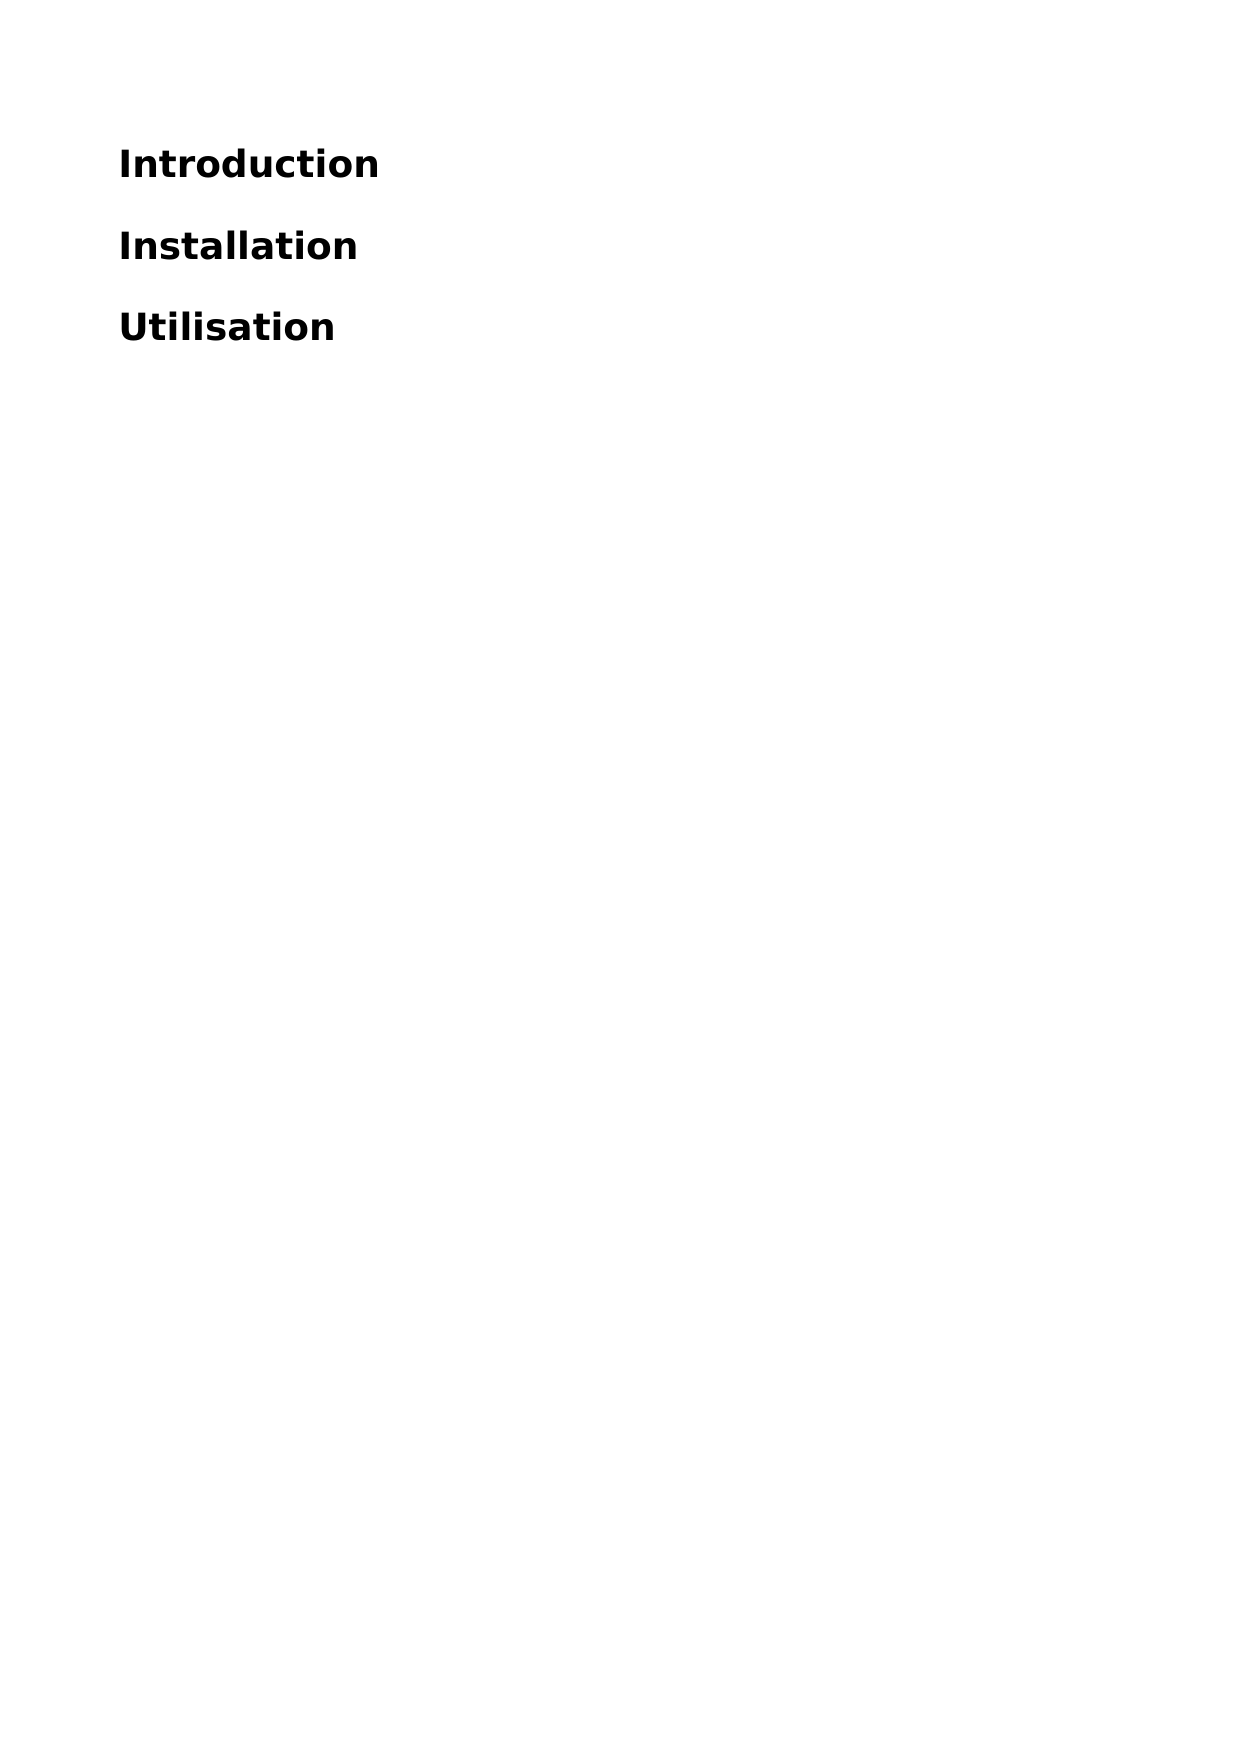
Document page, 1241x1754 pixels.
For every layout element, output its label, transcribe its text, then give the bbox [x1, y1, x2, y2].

subtitle Utilisation [118, 305, 1122, 349]
subtitle Installation [118, 224, 1122, 268]
subtitle Introduction [118, 143, 1122, 187]
